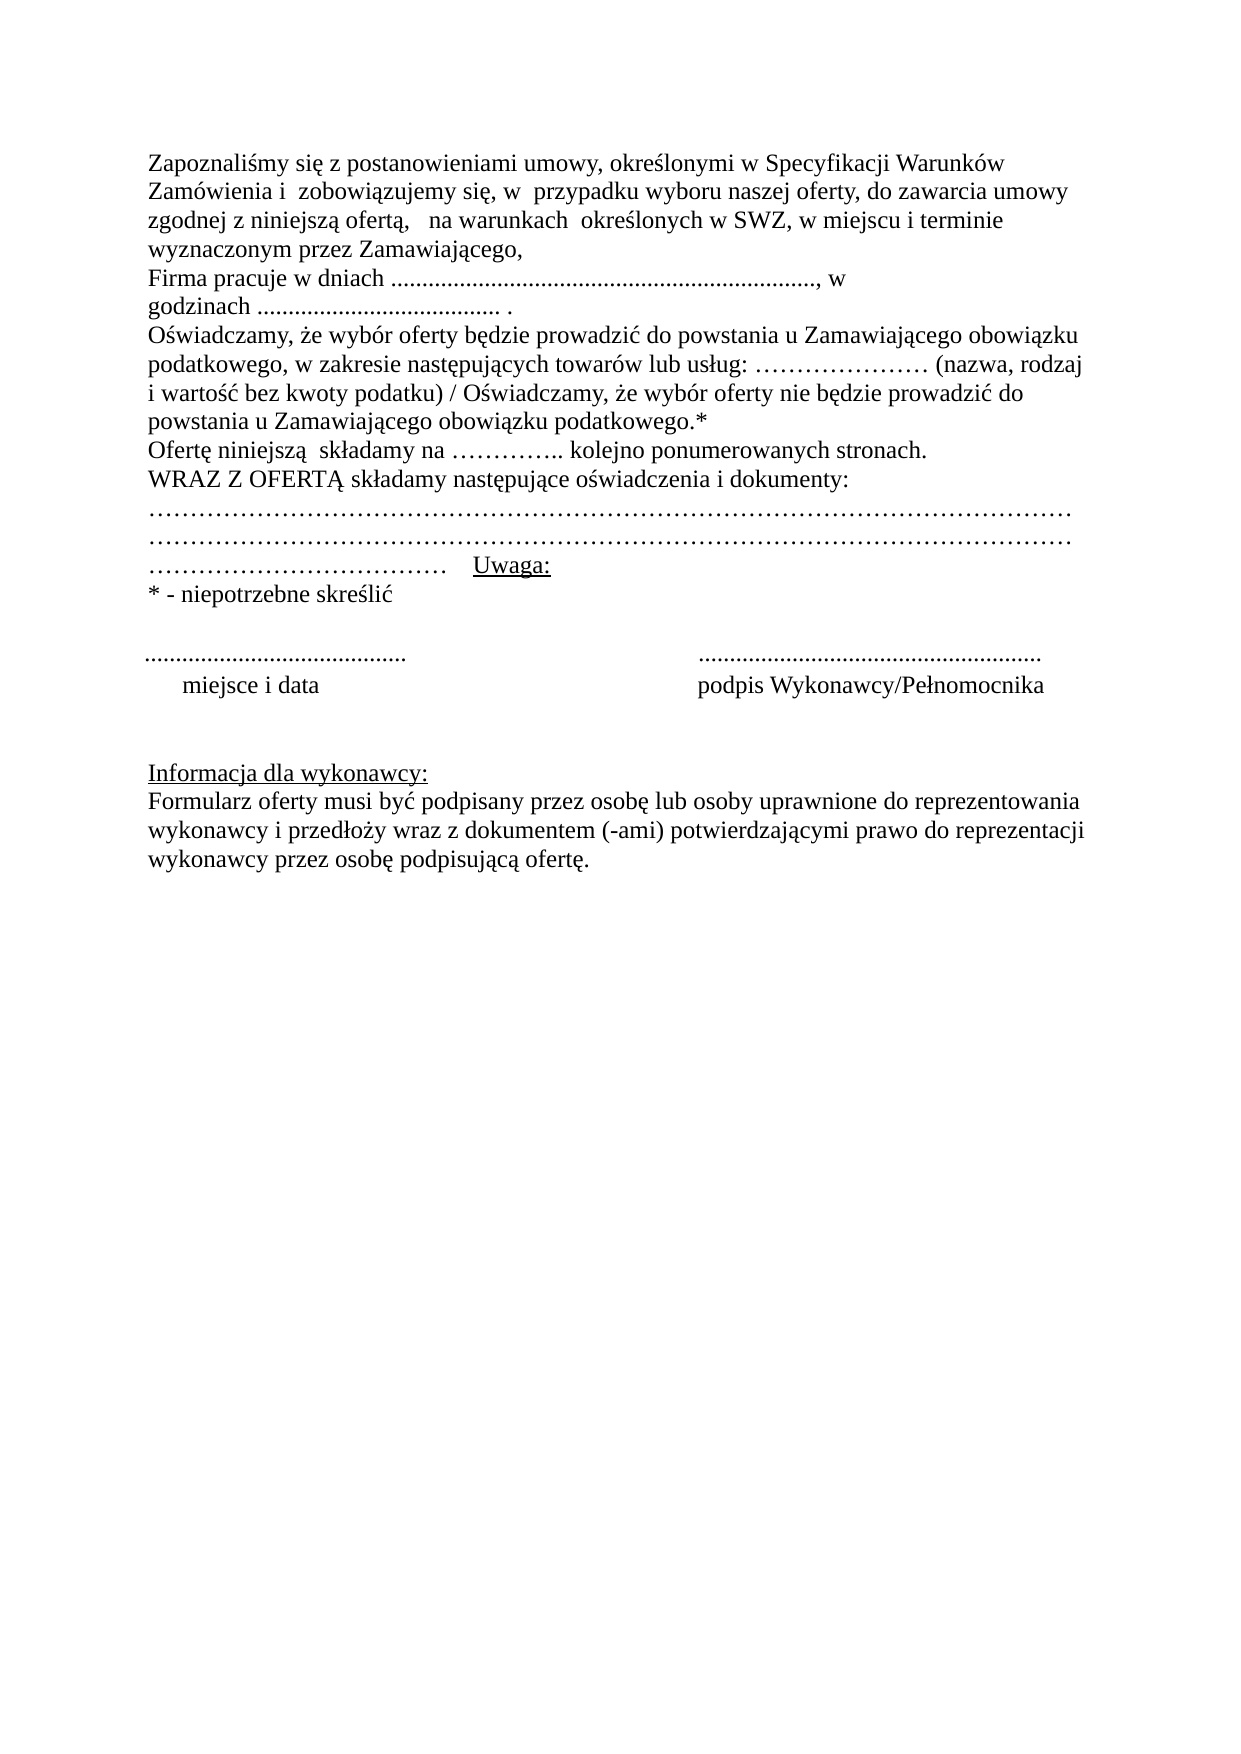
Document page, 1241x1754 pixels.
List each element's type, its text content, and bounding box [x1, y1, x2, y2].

text Firma pracuje w dniach ...................................................................., w godzinach ....................................... . [148, 263, 1093, 320]
text Informacja dla wykonawcy: Formularz oferty musi być podpisany przez osobę lub osoby uprawnione do reprezentowania wykonawcy i przedłoży wraz z dokumentem (-ami) potwierdzającymi prawo do reprezentacji wykonawcy przez osobę podpisującą ofertę. [148, 758, 1093, 873]
table_header .......................................... [143, 636, 548, 668]
text * - niepotrzebne skreślić [148, 579, 1093, 608]
text Ofertę niniejszą składamy na ………….. kolejno ponumerowanych stronach. [148, 435, 1093, 464]
text WRAZ Z OFERTĄ składamy następujące oświadczenia i dokumenty: [148, 464, 1093, 493]
text Zapoznaliśmy się z postanowieniami umowy, określonymi w Specyfikacji Warunków Zamówienia i zobowiązujemy się, w przypadku wyboru naszej oferty, do zawarcia umowy zgodnej z niniejszą ofertą, na warunkach określonych w SWZ, w miejscu i terminie wyznaczonym przez Zamawiającego, [148, 148, 1093, 263]
table_header ....................................................... [548, 636, 1046, 668]
text …………………………………………………………………………………………………………………………………………………………………………………………………………………………………… Uwaga: [148, 493, 1093, 579]
text Oświadczamy, że wybór oferty będzie prowadzić do powstania u Zamawiającego obowiązku podatkowego, w zakresie następujących towarów lub usług: ………………… (nazwa, rodzaj i wartość bez kwoty podatku) / Oświadczamy, że wybór oferty nie będzie prowadzić do powstania u Zamawiającego obowiązku podatkowego.* [148, 320, 1093, 435]
table_cell miejsce i data [143, 668, 548, 700]
table_cell podpis Wykonawcy/Pełnomocnika [548, 668, 1046, 700]
